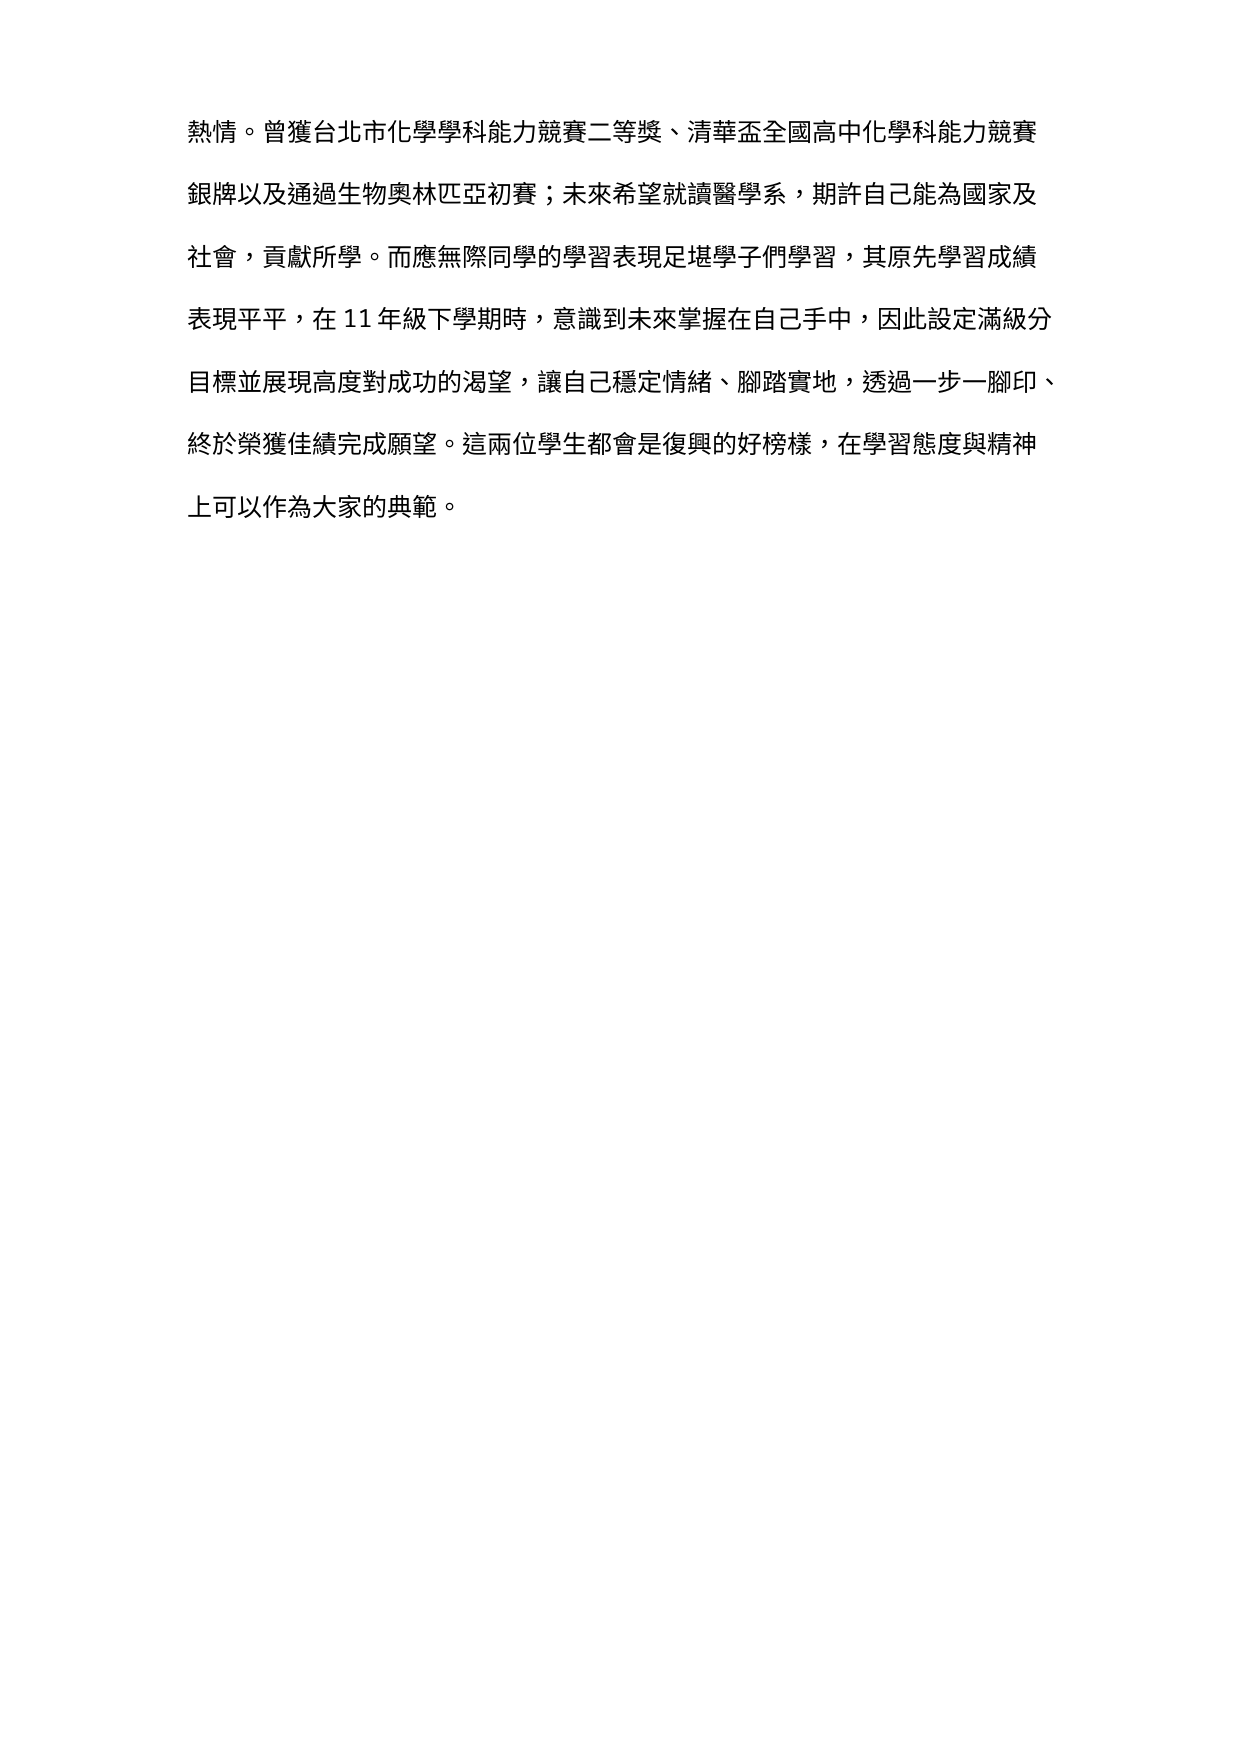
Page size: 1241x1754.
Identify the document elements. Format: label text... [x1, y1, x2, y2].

text 75滿級分的陳信輔同學與應無際同學皆具備復興實中學生五育均衡發展的特質。其中陳信輔同學從高中起就對化學領域興趣濃厚，更由此點燃讀書的熱情。曾獲台北市化學學科能力競賽二等獎、清華盃全國高中化學科能力競賽銀牌以及通過生物奧林匹亞初賽；未來希望就讀醫學系，期許自己能為國家及社會，貢獻所學。而應無際同學的學習表現足堪學子們學習，其原先學習成績表現平平，在11年級下學期時，意識到未來掌握在自己手中，因此設定滿級分目標並展現高度對成功的渴望，讓自己穩定情緒、腳踏實地，透過一步一腳印、終於榮獲佳績完成願望。這兩位學生都會是復興的好榜樣，在學習態度與精神上可以作為大家的典範。 [187, 89, 1053, 526]
